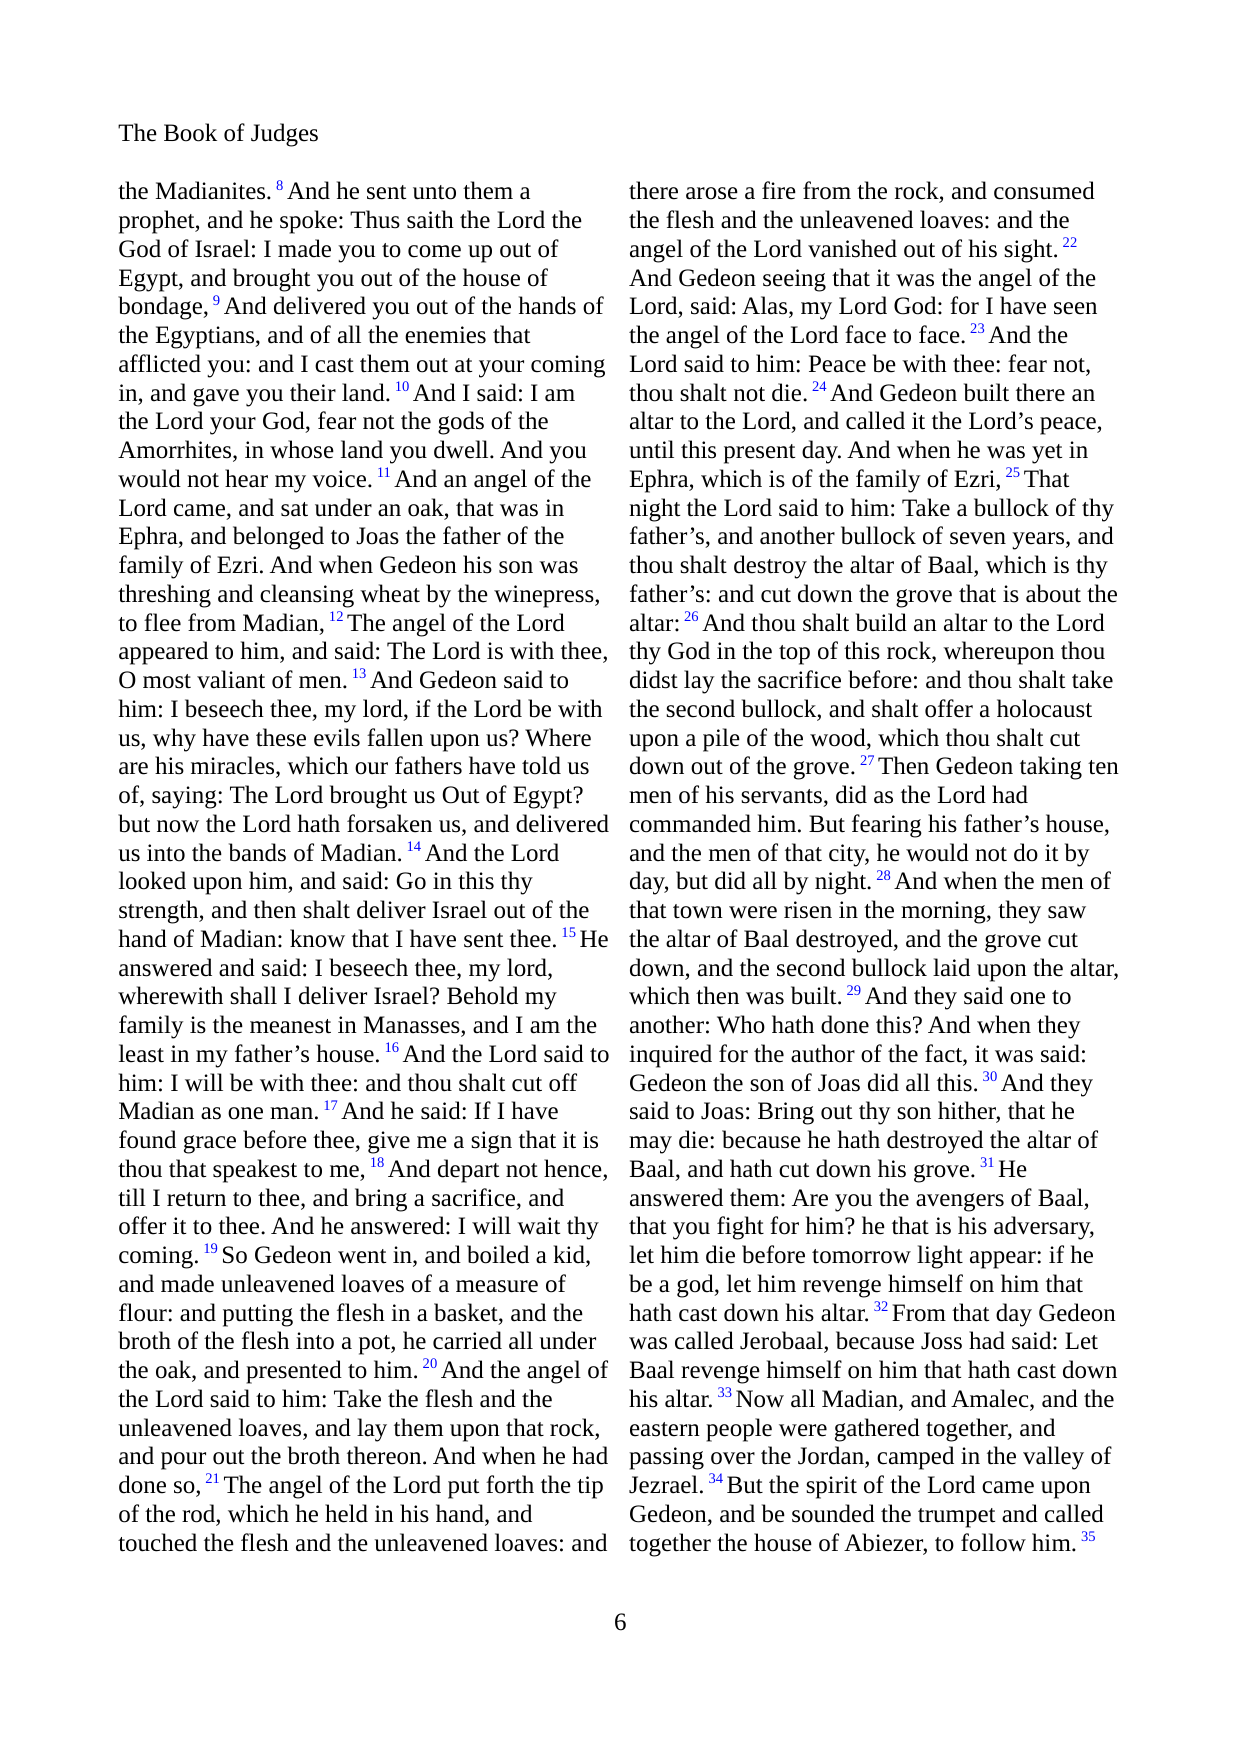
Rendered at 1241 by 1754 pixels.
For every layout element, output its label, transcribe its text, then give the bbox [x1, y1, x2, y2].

text there arose a fire from the rock, and consumed the flesh and the unleavened loaves: and the angel of the Lord vanished out of his sight. 22 And Gedeon seeing that it was the angel of the Lord, said: Alas, my Lord God: for I have seen the angel of the Lord face to face. 23 And the Lord said to him: Peace be with thee: fear not, thou shalt not die. 24 And Gedeon built there an altar to the Lord, and called it the Lord’s peace, until this present day. And when he was yet in Ephra, which is of the family of Ezri, 25 That night the Lord said to him: Take a bullock of thy father’s, and another bullock of seven years, and thou shalt destroy the altar of Baal, which is thy father’s: and cut down the grove that is about the altar: 26 And thou shalt build an altar to the Lord thy God in the top of this rock, whereupon thou didst lay the sacrifice before: and thou shalt take the second bullock, and shalt offer a holocaust upon a pile of the wood, which thou shalt cut down out of the grove. 27 Then Gedeon taking ten men of his servants, did as the Lord had commanded him. But fearing his father’s house, and the men of that city, he would not do it by day, but did all by night. 28 And when the men of that town were risen in the morning, they saw the altar of Baal destroyed, and the grove cut down, and the second bullock laid upon the altar, which then was built. 29 And they said one to another: Who hath done this? And when they inquired for the author of the fact, it was said: Gedeon the son of Joas did all this. 30 And they said to Joas: Bring out thy son hither, that he may die: because he hath destroyed the altar of Baal, and hath cut down his grove. 31 He answered them: Are you the avengers of Baal, that you fight for him? he that is his adversary, let him die before tomorrow light appear: if he be a god, let him revenge himself on him that hath cast down his altar. 32 From that day Gedeon was called Jerobaal, because Joss had said: Let Baal revenge himself on him that hath cast down his altar. 33 Now all Madian, and Amalec, and the eastern people were gathered together, and passing over the Jordan, camped in the valley of Jezrael. 34 But the spirit of the Lord came upon Gedeon, and be sounded the trumpet and called together the house of Abiezer, to follow him. 35 [629, 176, 1122, 1556]
text the Madianites. 8 And he sent unto them a prophet, and he spoke: Thus saith the Lord the God of Israel: I made you to come up out of Egypt, and brought you out of the house of bondage, 9 And delivered you out of the hands of the Egyptians, and of all the enemies that afflicted you: and I cast them out at your coming in, and gave you their land. 10 And I said: I am the Lord your God, fear not the gods of the Amorrhites, in whose land you dwell. And you would not hear my voice. 11 And an angel of the Lord came, and sat under an oak, that was in Ephra, and belonged to Joas the father of the family of Ezri. And when Gedeon his son was threshing and cleansing wheat by the winepress, to flee from Madian, 12 The angel of the Lord appeared to him, and said: The Lord is with thee, O most valiant of men. 13 And Gedeon said to him: I beseech thee, my lord, if the Lord be with us, why have these evils fallen upon us? Where are his miracles, which our fathers have told us of, saying: The Lord brought us Out of Egypt? but now the Lord hath forsaken us, and delivered us into the bands of Madian. 14 And the Lord looked upon him, and said: Go in this thy strength, and then shalt deliver Israel out of the hand of Madian: know that I have sent thee. 15 He answered and said: I beseech thee, my lord, wherewith shall I deliver Israel? Behold my family is the meanest in Manasses, and I am the least in my father’s house. 16 And the Lord said to him: I will be with thee: and thou shalt cut off Madian as one man. 17 And he said: If I have found grace before thee, give me a sign that it is thou that speakest to me, 18 And depart not hence, till I return to thee, and bring a sacrifice, and offer it to thee. And he answered: I will wait thy coming. 19 So Gedeon went in, and boiled a kid, and made unleavened loaves of a measure of flour: and putting the flesh in a basket, and the broth of the flesh into a pot, he carried all under the oak, and presented to him. 20 And the angel of the Lord said to him: Take the flesh and the unleavened loaves, and lay them upon that rock, and pour out the broth thereon. And when he had done so, 21 The angel of the Lord put forth the tip of the rod, which he held in his hand, and touched the flesh and the unleavened loaves: and [118, 176, 611, 1556]
